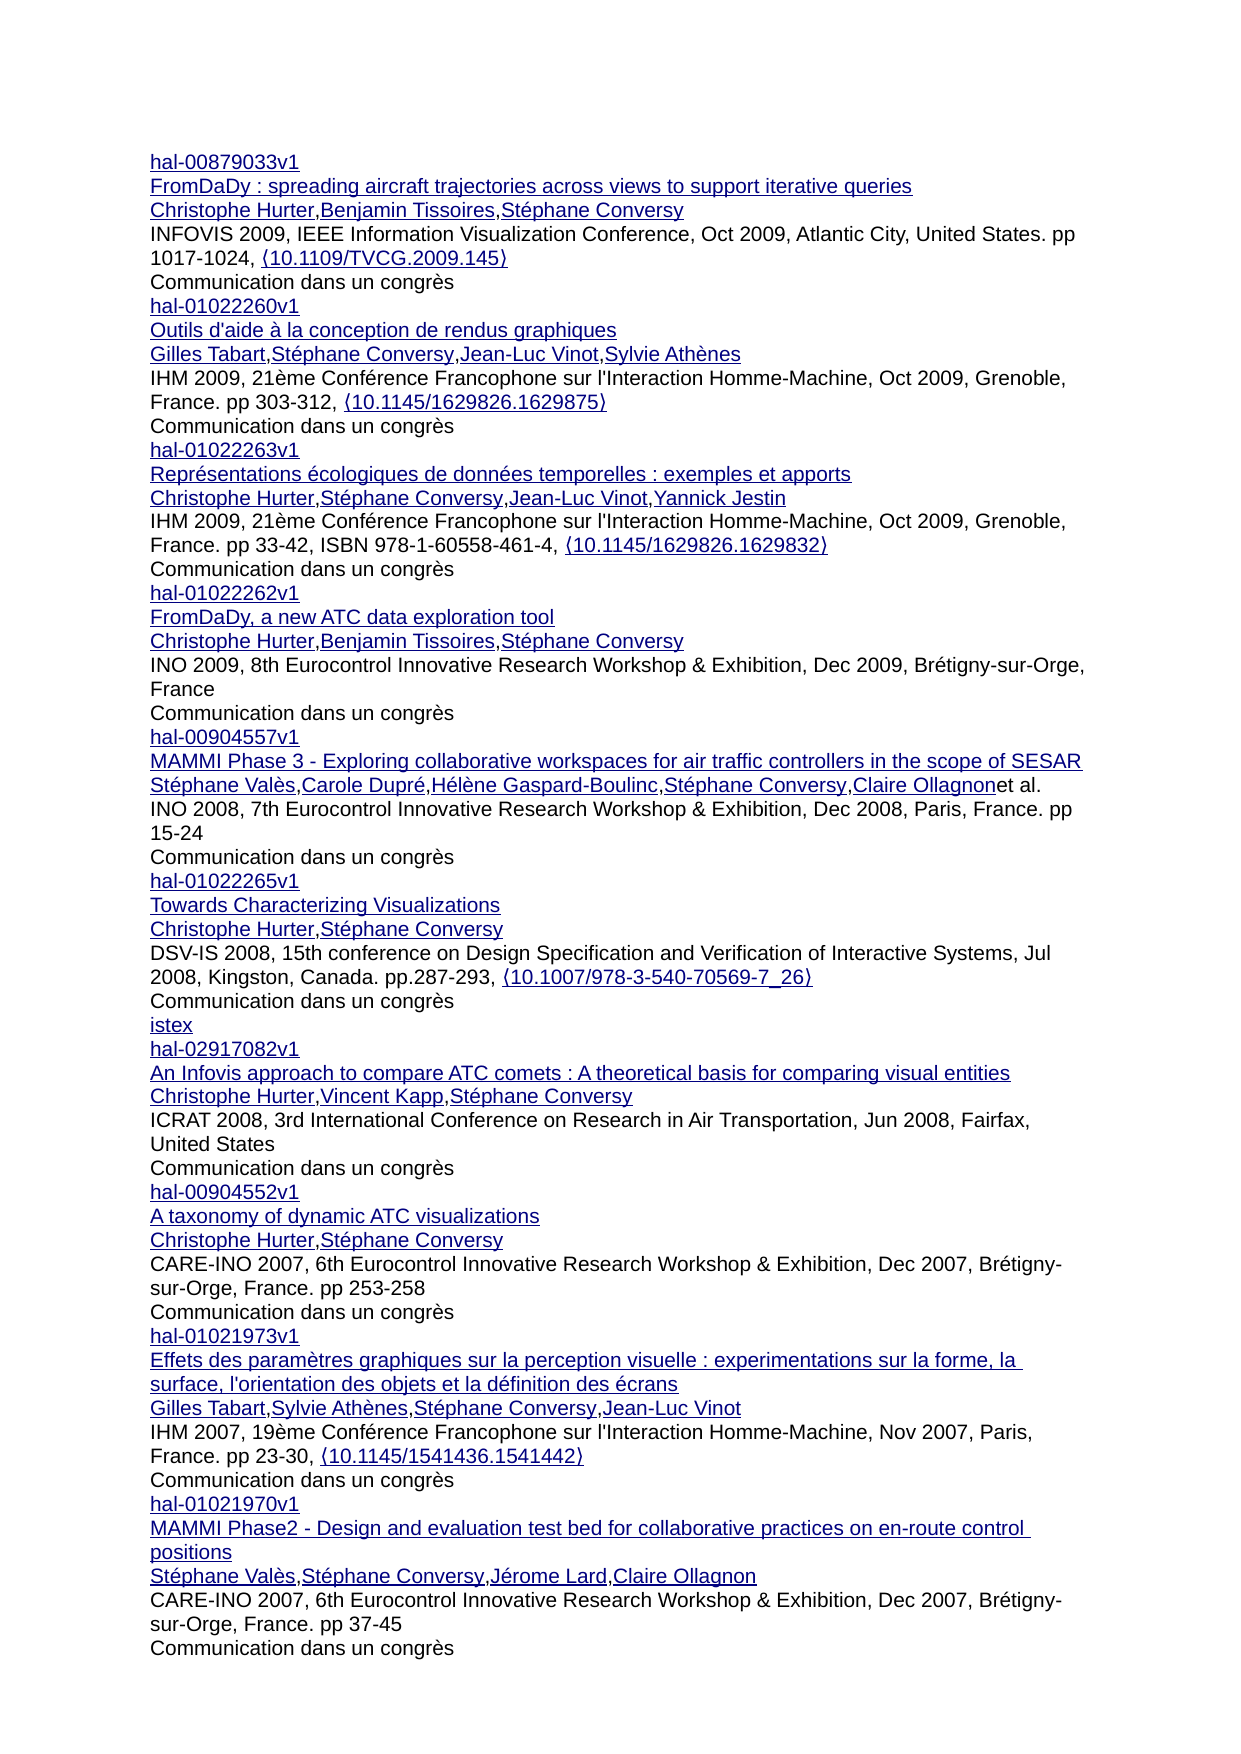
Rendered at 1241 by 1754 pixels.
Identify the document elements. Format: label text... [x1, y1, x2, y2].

table_cell hal-00879033v1 [150, 150, 1090, 174]
table_cell Représentations écologiques de données temporelles : exemples et apports Christophe Hurter,Stéphane Conversy,Jean-Luc Vinot,Yannick Jestin IHM 2009, 21ème Conférence Francophone sur l'Interaction Homme-Machine, Oct 2009, Grenoble, France. pp 33-42, ISBN 978-1-60558-461-4, ⟨10.1145/1629826.1629832⟩ Communication dans un congrès hal-01022262v1 [150, 461, 1090, 605]
table_cell An Infovis approach to compare ATC comets : A theoretical basis for comparing visual entities Christophe Hurter,Vincent Kapp,Stéphane Conversy ICRAT 2008, 3rd International Conference on Research in Air Transportation, Jun 2008, Fairfax, United States Communication dans un congrès hal-00904552v1 [150, 1060, 1090, 1204]
table_cell Effets des paramètres graphiques sur la perception visuelle : experimentations sur la forme, la surface, l'orientation des objets et la définition des écrans Gilles Tabart,Sylvie Athènes,Stéphane Conversy,Jean-Luc Vinot IHM 2007, 19ème Conférence Francophone sur l'Interaction Homme-Machine, Nov 2007, Paris, France. pp 23-30, ⟨10.1145/1541436.1541442⟩ Communication dans un congrès hal-01021970v1 [150, 1348, 1090, 1516]
table_cell MAMMI Phase2 - Design and evaluation test bed for collaborative practices on en-route control positions Stéphane Valès,Stéphane Conversy,Jérome Lard,Claire Ollagnon CARE-INO 2007, 6th Eurocontrol Innovative Research Workshop & Exhibition, Dec 2007, Brétigny-sur-Orge, France. pp 37-45 Communication dans un congrès [150, 1516, 1090, 1659]
table_cell Towards Characterizing Visualizations Christophe Hurter,Stéphane Conversy DSV-IS 2008, 15th conference on Design Specification and Verification of Interactive Systems, Jul 2008, Kingston, Canada. pp.287-293, ⟨10.1007/978-3-540-70569-7_26⟩ Communication dans un congrès istex hal-02917082v1 [150, 893, 1090, 1060]
table_cell Outils d'aide à la conception de rendus graphiques Gilles Tabart,Stéphane Conversy,Jean-Luc Vinot,Sylvie Athènes IHM 2009, 21ème Conférence Francophone sur l'Interaction Homme-Machine, Oct 2009, Grenoble, France. pp 303-312, ⟨10.1145/1629826.1629875⟩ Communication dans un congrès hal-01022263v1 [150, 318, 1090, 461]
table_cell A taxonomy of dynamic ATC visualizations Christophe Hurter,Stéphane Conversy CARE-INO 2007, 6th Eurocontrol Innovative Research Workshop & Exhibition, Dec 2007, Brétigny-sur-Orge, France. pp 253-258 Communication dans un congrès hal-01021973v1 [150, 1204, 1090, 1348]
table_cell FromDaDy : spreading aircraft trajectories across views to support iterative queries Christophe Hurter,Benjamin Tissoires,Stéphane Conversy INFOVIS 2009, IEEE Information Visualization Conference, Oct 2009, Atlantic City, United States. pp 1017-1024, ⟨10.1109/TVCG.2009.145⟩ Communication dans un congrès hal-01022260v1 [150, 174, 1090, 318]
table_cell MAMMI Phase 3 - Exploring collaborative workspaces for air traffic controllers in the scope of SESAR Stéphane Valès,Carole Dupré,Hélène Gaspard-Boulinc,Stéphane Conversy,Claire Ollagnonet al. INO 2008, 7th Eurocontrol Innovative Research Workshop & Exhibition, Dec 2008, Paris, France. pp 15-24 Communication dans un congrès hal-01022265v1 [150, 749, 1090, 893]
table_cell FromDaDy, a new ATC data exploration tool Christophe Hurter,Benjamin Tissoires,Stéphane Conversy INO 2009, 8th Eurocontrol Innovative Research Workshop & Exhibition, Dec 2009, Brétigny-sur-Orge, France Communication dans un congrès hal-00904557v1 [150, 605, 1090, 749]
